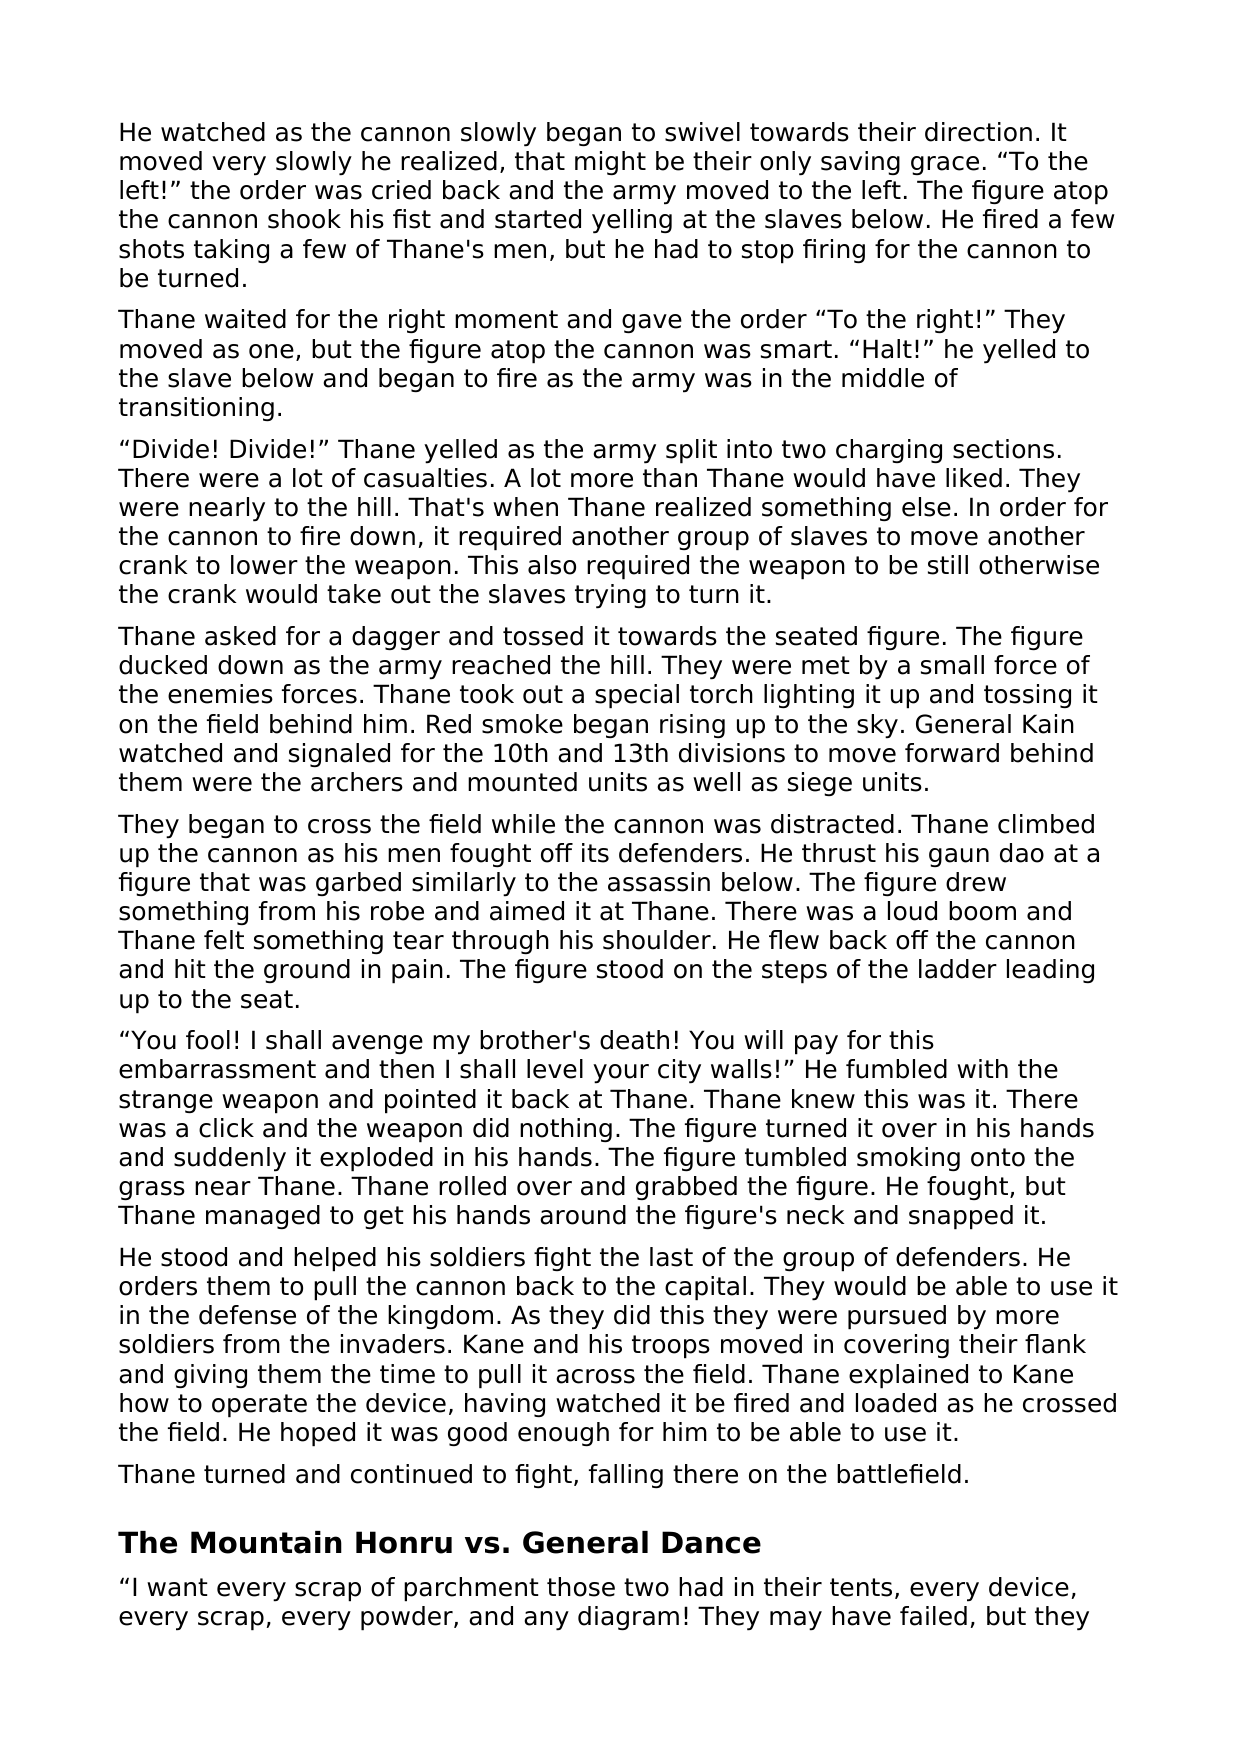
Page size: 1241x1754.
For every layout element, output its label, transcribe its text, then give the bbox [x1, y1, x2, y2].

text “Divide! Divide!” Thane yelled as the army split into two charging sections. There were a lot of casualties. A lot more than Thane would have liked. They were nearly to the hill. That's when Thane realized something else. In order for the cannon to fire down, it required another group of slaves to move another crank to lower the weapon. This also required the weapon to be still otherwise the crank would take out the slaves trying to turn it. [118, 435, 1122, 610]
text They began to cross the field while the cannon was distracted. Thane climbed up the cannon as his men fought off its defenders. He thrust his gaun dao at a figure that was garbed similarly to the assassin below. The figure drew something from his robe and aimed it at Thane. There was a loud boom and Thane felt something tear through his shoulder. He flew back off the cannon and hit the ground in pain. The figure stood on the steps of the ladder leading up to the seat. [118, 810, 1122, 1014]
subtitle The Mountain Honru vs. General Dance [118, 1526, 1122, 1560]
text Thane turned and continued to fight, falling there on the battlefield. [118, 1460, 1122, 1489]
text “You fool! I shall avenge my brother's death! You will pay for this embarrassment and then I shall level your city walls!” He fumbled with the strange weapon and pointed it back at Thane. Thane knew this was it. There was a click and the weapon did nothing. The figure turned it over in his hands and suddenly it exploded in his hands. The figure tumbled smoking onto the grass near Thane. Thane rolled over and grabbed the figure. He fought, but Thane managed to get his hands around the figure's neck and snapped it. [118, 1026, 1122, 1231]
text Thane asked for a dagger and tossed it towards the seated figure. The figure ducked down as the army reached the hill. They were met by a small force of the enemies forces. Thane took out a special torch lighting it up and tossing it on the field behind him. Red smoke began rising up to the sky. General Kain watched and signaled for the 10th and 13th divisions to move forward behind them were the archers and mounted units as well as siege units. [118, 622, 1122, 797]
text “I want every scrap of parchment those two had in their tents, every device, every scrap, every powder, and any diagram! They may have failed, but they [118, 1573, 1122, 1631]
text Thane waited for the right moment and gave the order “To the right!” They moved as one, but the figure atop the cannon was smart. “Halt!” he yelled to the slave below and began to fire as the army was in the middle of transitioning. [118, 306, 1122, 422]
text He stood and helped his soldiers fight the last of the group of defenders. He orders them to pull the cannon back to the capital. They would be able to use it in the defense of the kingdom. As they did this they were pursued by more soldiers from the invaders. Kane and his troops moved in covering their flank and giving them the time to pull it across the field. Thane explained to Kane how to operate the device, having watched it be fired and loaded as he crossed the field. He hoped it was good enough for him to be able to use it. [118, 1243, 1122, 1447]
text He watched as the cannon slowly began to swivel towards their direction. It moved very slowly he realized, that might be their only saving grace. “To the left!” the order was cried back and the army moved to the left. The figure atop the cannon shook his fist and started yelling at the slaves below. He fired a few shots taking a few of Thane's men, but he had to stop firing for the cannon to be turned. [118, 118, 1122, 293]
